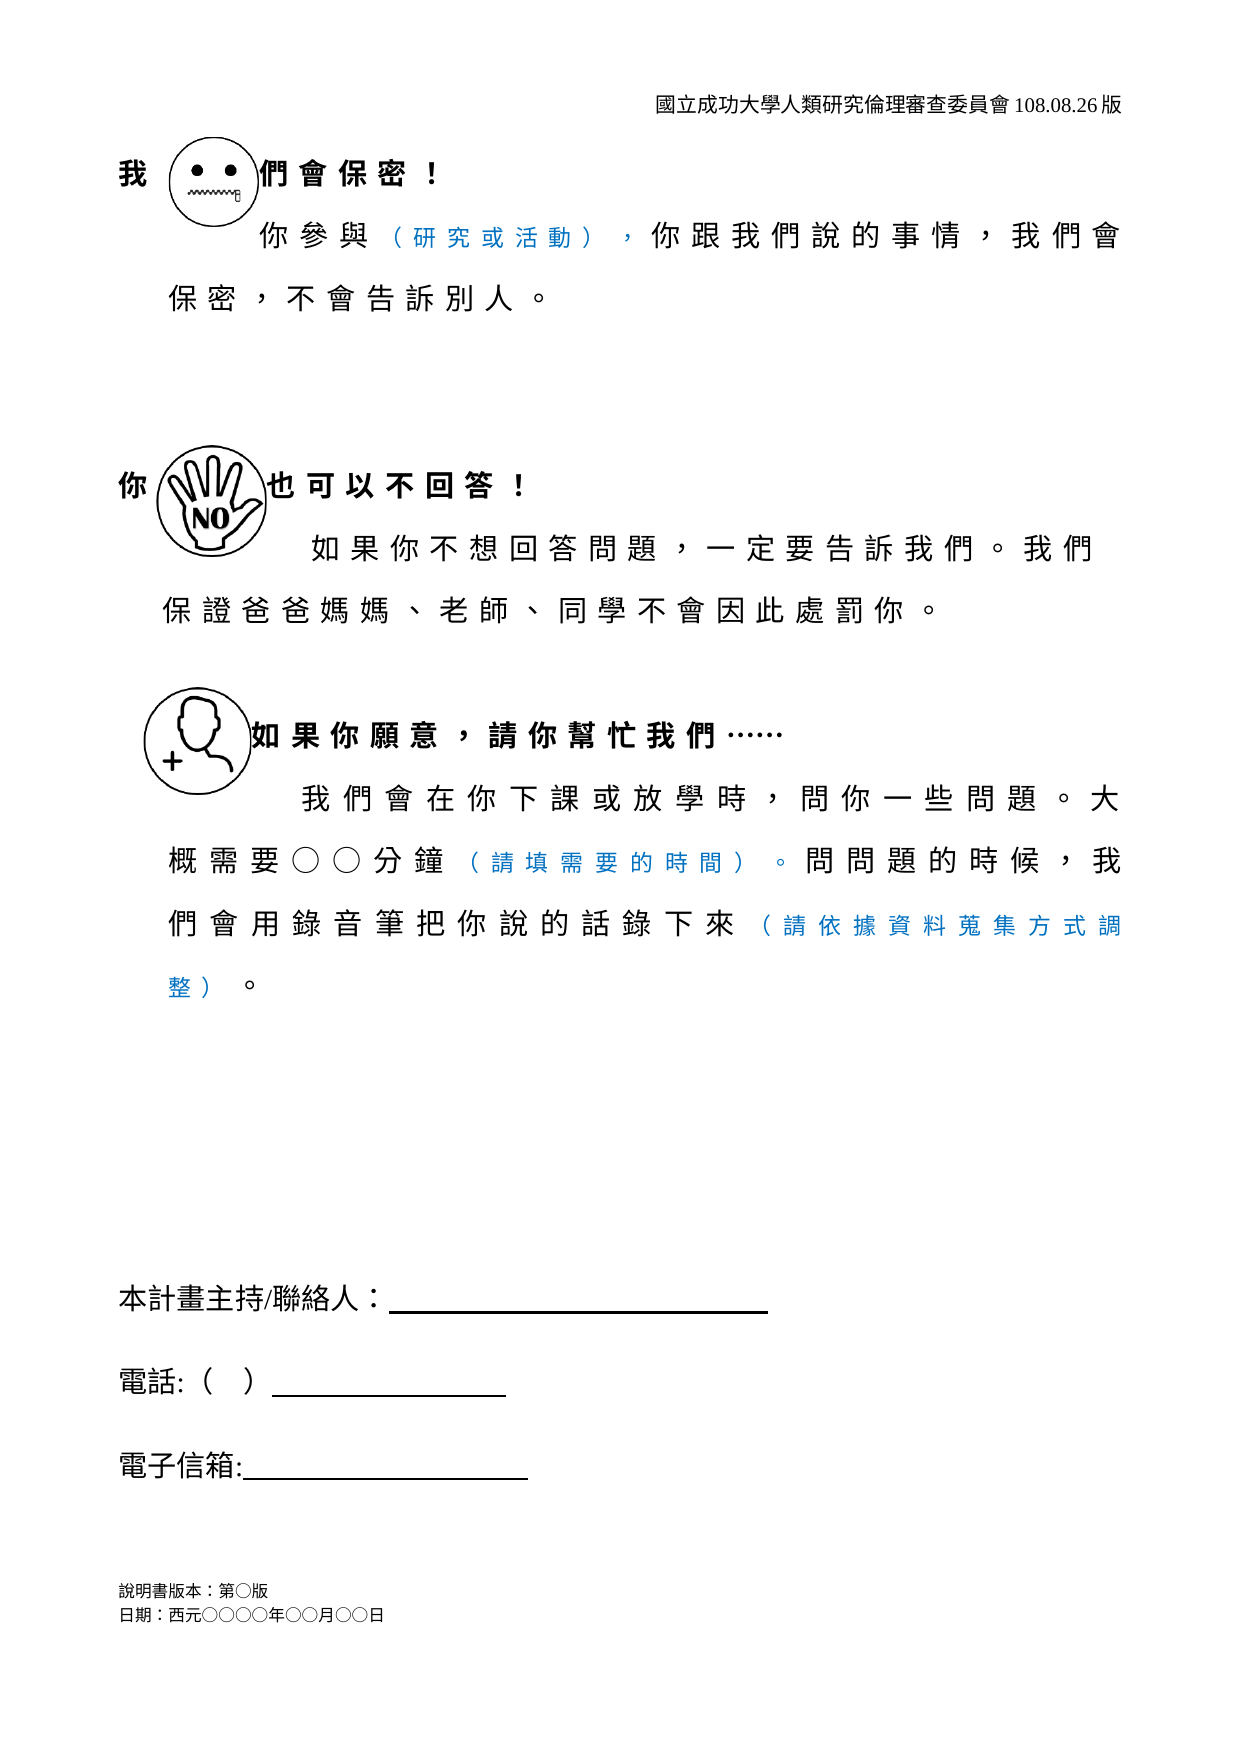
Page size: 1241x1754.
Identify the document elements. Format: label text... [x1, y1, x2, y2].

text 你也可以不回答！ [118, 442, 1122, 505]
text 我們會保密！ [118, 130, 1122, 192]
text 電話:（ ） [118, 1338, 1122, 1401]
text 本計畫主持/聯絡人： [118, 1255, 1122, 1317]
text 如果你願意，請你幫忙我們…… [222, 692, 1122, 755]
text 我們會在你下課或放學時，問你一些問題。大概需要○○分鐘（請填需要的時間）。問問題的時候，我們會用錄音筆把你說的話錄下來（請依據資料蒐集方式調整）。 [168, 755, 1122, 1005]
text 如果你不想回答問題，一定要告訴我們。我們保證爸爸媽媽、老師、同學不會因此處罰你。 [162, 505, 1122, 630]
text 電子信箱: [118, 1422, 1122, 1484]
text [113, 692, 174, 755]
text 你參與（研究或活動），你跟我們說的事情，我們會保密，不會告訴別人。 [168, 192, 1122, 317]
